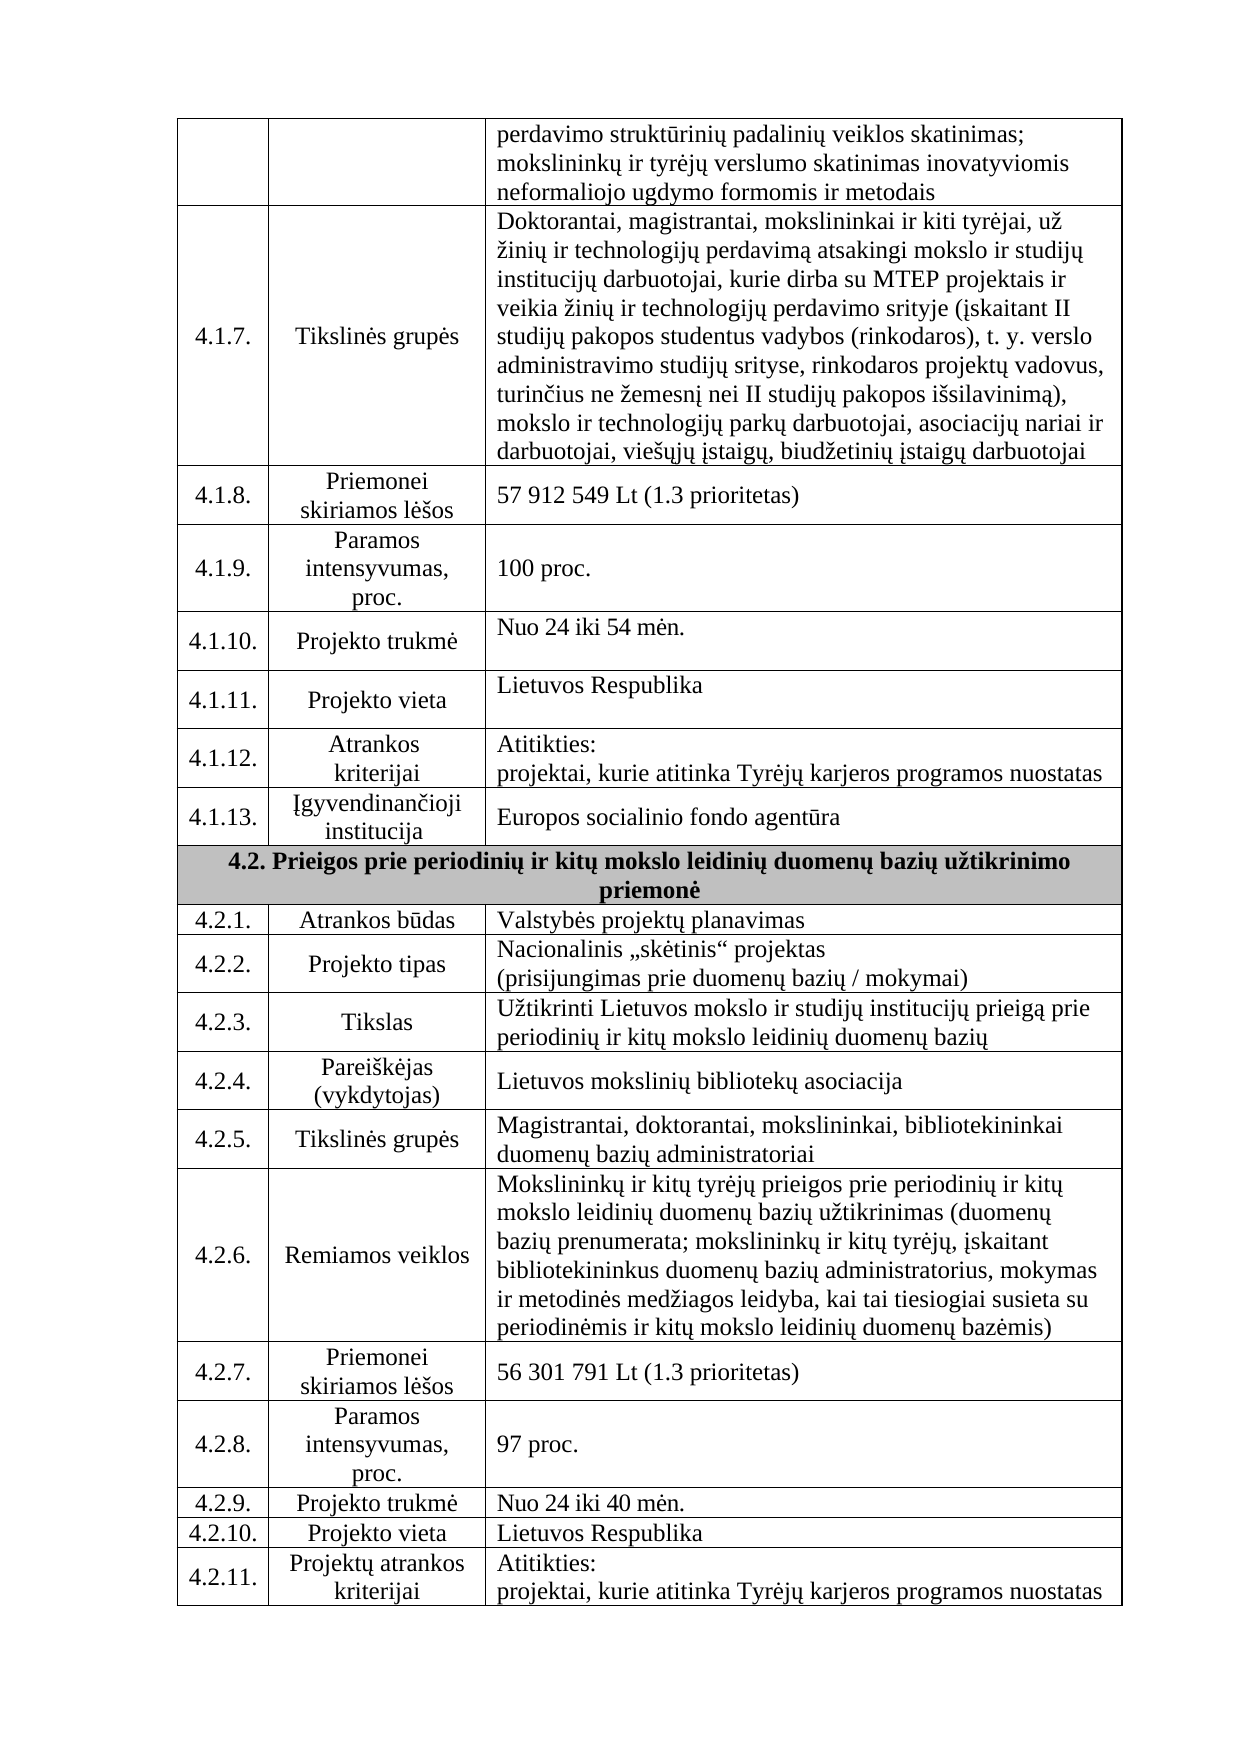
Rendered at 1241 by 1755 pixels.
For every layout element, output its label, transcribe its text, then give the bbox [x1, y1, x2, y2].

table_cell Europos socialinio fondo agentūra [486, 788, 1121, 845]
table_cell Doktorantai, magistrantai, mokslininkai ir kiti tyrėjai, už žinių ir technologijų perdavimą atsakingi mokslo ir studijų institucijų darbuotojai, kurie dirba su MTEP projektais ir veikia žinių ir technologijų perdavimo srityje (įskaitant II studijų pakopos studentus vadybos (rinkodaros), t. y. verslo administravimo studijų srityse, rinkodaros projektų vadovus, turinčius ne žemesnį nei II studijų pakopos išsilavinimą), mokslo ir technologijų parkų darbuotojai, asociacijų nariai ir darbuotojai, viešųjų įstaigų, biudžetinių įstaigų darbuotojai [486, 206, 1121, 465]
table_cell Tikslinės grupės [269, 1110, 485, 1168]
table_cell [269, 119, 485, 205]
table_cell 4.2.11. [178, 1548, 268, 1605]
table_cell Įgyvendinančioji institucija [269, 788, 485, 845]
table_cell 4.1.7. [178, 206, 268, 465]
table_cell Lietuvos mokslinių bibliotekų asociacija [486, 1052, 1121, 1109]
table_cell 4.2.1. [178, 905, 268, 933]
table_cell Priemonei skiriamos lėšos [269, 466, 485, 524]
table_cell 4.1.9. [178, 525, 268, 611]
table_cell Užtikrinti Lietuvos mokslo ir studijų institucijų prieigą prie periodinių ir kitų mokslo leidinių duomenų bazių [486, 993, 1121, 1051]
table_cell 4.2.6. [178, 1169, 268, 1341]
table_cell Atrankos kriterijai [269, 729, 485, 787]
table_cell Projekto trukmė [269, 1488, 485, 1517]
table_cell 4.2.3. [178, 993, 268, 1051]
table_cell Nuo 24 iki 40 mėn. [486, 1488, 1121, 1517]
table_cell Projekto vieta [269, 1518, 485, 1547]
table_cell Projektų atrankos kriterijai [269, 1548, 485, 1605]
table_cell Projekto vieta [269, 671, 485, 728]
table_cell 4.1.11. [178, 671, 268, 728]
table_cell 4.2.4. [178, 1052, 268, 1109]
table_cell Atrankos būdas [269, 905, 485, 933]
table_cell Magistrantai, doktorantai, mokslininkai, bibliotekininkai duomenų bazių administratoriai [486, 1110, 1121, 1168]
table_cell 4.2.8. [178, 1401, 268, 1487]
table_cell 97 proc. [486, 1401, 1121, 1487]
table_cell Nacionalinis „skėtinis“ projektas (prisijungimas prie duomenų bazių / mokymai) [486, 935, 1121, 992]
table_cell 4.1.12. [178, 729, 268, 787]
table_cell 4.2. Prieigos prie periodinių ir kitų mokslo leidinių duomenų bazių užtikrinimo priemonė [178, 846, 1121, 904]
table_cell Projekto trukmė [269, 612, 485, 669]
table_cell 4.1.8. [178, 466, 268, 524]
table_cell 4.2.10. [178, 1518, 268, 1547]
table_cell Paramos intensyvumas, proc. [269, 1401, 485, 1487]
table_cell Lietuvos Respublika [486, 671, 1121, 728]
table_cell 100 proc. [486, 525, 1121, 611]
table_cell Tikslas [269, 993, 485, 1051]
table_cell Projekto tipas [269, 935, 485, 992]
table_cell 4.2.2. [178, 935, 268, 992]
table_cell Paramos intensyvumas, proc. [269, 525, 485, 611]
table_cell 4.2.5. [178, 1110, 268, 1168]
table_cell Mokslininkų ir kitų tyrėjų prieigos prie periodinių ir kitų mokslo leidinių duomenų bazių užtikrinimas (duomenų bazių prenumerata; mokslininkų ir kitų tyrėjų, įskaitant bibliotekininkus duomenų bazių administratorius, mokymas ir metodinės medžiagos leidyba, kai tai tiesiogiai susieta su periodinėmis ir kitų mokslo leidinių duomenų bazėmis) [486, 1169, 1121, 1341]
table_cell Valstybės projektų planavimas [486, 905, 1121, 933]
table_cell Lietuvos Respublika [486, 1518, 1121, 1547]
table_cell Nuo 24 iki 54 mėn. [486, 612, 1121, 669]
table_cell 4.1.13. [178, 788, 268, 845]
table_cell 4.2.7. [178, 1342, 268, 1400]
table_cell [178, 119, 268, 205]
table_cell 56 301 791 Lt (1.3 prioritetas) [486, 1342, 1121, 1400]
table_cell 4.1.10. [178, 612, 268, 669]
table_cell 4.2.9. [178, 1488, 268, 1517]
table_cell Priemonei skiriamos lėšos [269, 1342, 485, 1400]
table_cell perdavimo struktūrinių padalinių veiklos skatinimas; mokslininkų ir tyrėjų verslumo skatinimas inovatyviomis neformaliojo ugdymo formomis ir metodais [486, 119, 1121, 205]
table_cell Tikslinės grupės [269, 206, 485, 465]
table_cell Atitikties: projektai, kurie atitinka Tyrėjų karjeros programos nuostatas [486, 729, 1121, 787]
table_cell Remiamos veiklos [269, 1169, 485, 1341]
table_cell Atitikties: projektai, kurie atitinka Tyrėjų karjeros programos nuostatas [486, 1548, 1121, 1605]
table_cell Pareiškėjas (vykdytojas) [269, 1052, 485, 1109]
table_cell 57 912 549 Lt (1.3 prioritetas) [486, 466, 1121, 524]
